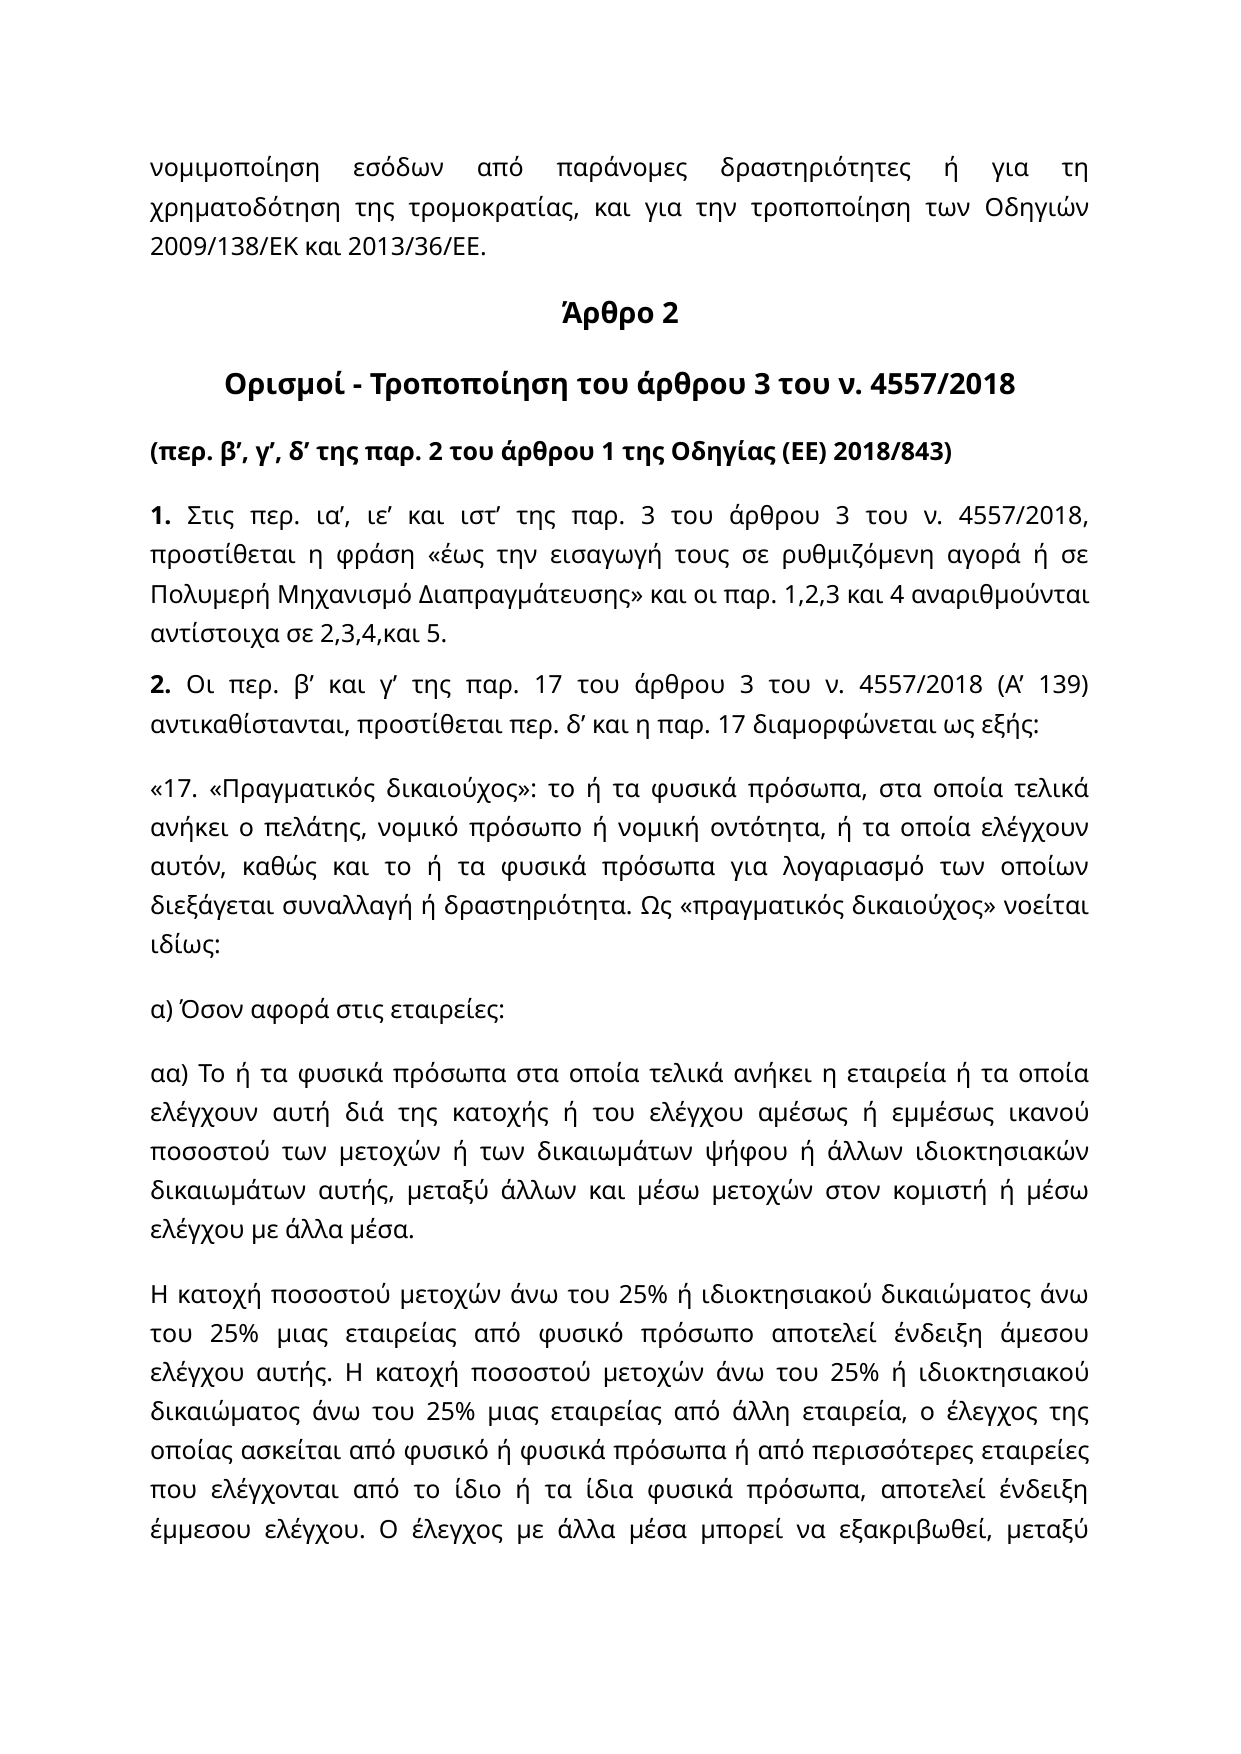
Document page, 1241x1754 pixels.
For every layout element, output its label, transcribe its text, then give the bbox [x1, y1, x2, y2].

text Η κατοχή ποσοστού μετοχών άνω του 25% ή ιδιοκτησιακού δικαιώματος άνω του 25% μιας εταιρείας από φυσικό πρόσωπο αποτελεί ένδειξη άμεσου ελέγχου αυτής. Η κατοχή ποσοστού μετοχών άνω του 25% ή ιδιοκτησιακού δικαιώματος άνω του 25% μιας εταιρείας από άλλη εταιρεία, ο έλεγχος της οποίας ασκείται από φυσικό ή φυσικά πρόσωπα ή από περισσότερες εταιρείες που ελέγχονται από το ίδιο ή τα ίδια φυσικά πρόσωπα, αποτελεί ένδειξη έμμεσου ελέγχου. Ο έλεγχος με άλλα μέσα μπορεί να εξακριβωθεί, μεταξύ [150, 1276, 1090, 1545]
subtitle Ορισμοί - Τροποποίηση του άρθρου 3 του ν. 4557/2018 [150, 363, 1090, 403]
text αα) Το ή τα φυσικά πρόσωπα στα οποία τελικά ανήκει η εταιρεία ή τα οποία ελέγχουν αυτή διά της κατοχής ή του ελέγχου αμέσως ή εμμέσως ικανού ποσοστού των μετοχών ή των δικαιωμάτων ψήφου ή άλλων ιδιοκτησιακών δικαιωμάτων αυτής, μεταξύ άλλων και μέσω μετοχών στον κομιστή ή μέσω ελέγχου με άλλα μέσα. [150, 1055, 1090, 1246]
text νομιμοποίηση εσόδων από παράνομες δραστηριότητες ή για τη χρηματοδότηση της τρομοκρατίας, και για την τροποποίηση των Οδηγιών 2009/138/ΕΚ και 2013/36/ΕΕ. [150, 150, 1090, 262]
text (περ. β’, γ’, δ’ της παρ. 2 του άρθρου 1 της Οδηγίας (ΕΕ) 2018/843) [150, 434, 1090, 468]
subtitle Άρθρο 2 [150, 292, 1090, 332]
text 1. Στις περ. ια’, ιε’ και ιστ’ της παρ. 3 του άρθρου 3 του ν. 4557/2018, προστίθεται η φράση «έως την εισαγωγή τους σε ρυθμιζόμενη αγορά ή σε Πολυμερή Μηχανισμό Διαπραγμάτευσης» και οι παρ. 1,2,3 και 4 αναριθμούνται αντίστοιχα σε 2,3,4,και 5. [150, 498, 1090, 649]
text α) Όσον αφορά στις εταιρείες: [150, 991, 1090, 1025]
text 2. Οι περ. β’ και γ’ της παρ. 17 του άρθρου 3 του ν. 4557/2018 (Α’ 139) αντικαθίστανται, προστίθεται περ. δ’ και η παρ. 17 διαμορφώνεται ως εξής: [150, 667, 1090, 740]
text «17. «Πραγματικός δικαιούχος»: το ή τα φυσικά πρόσωπα, στα οποία τελικά ανήκει ο πελάτης, νομικό πρόσωπο ή νομική οντότητα, ή τα οποία ελέγχουν αυτόν, καθώς και το ή τα φυσικά πρόσωπα για λογαριασμό των οποίων διεξάγεται συναλλαγή ή δραστηριότητα. Ως «πραγματικός δικαιούχος» νοείται ιδίως: [150, 770, 1090, 961]
